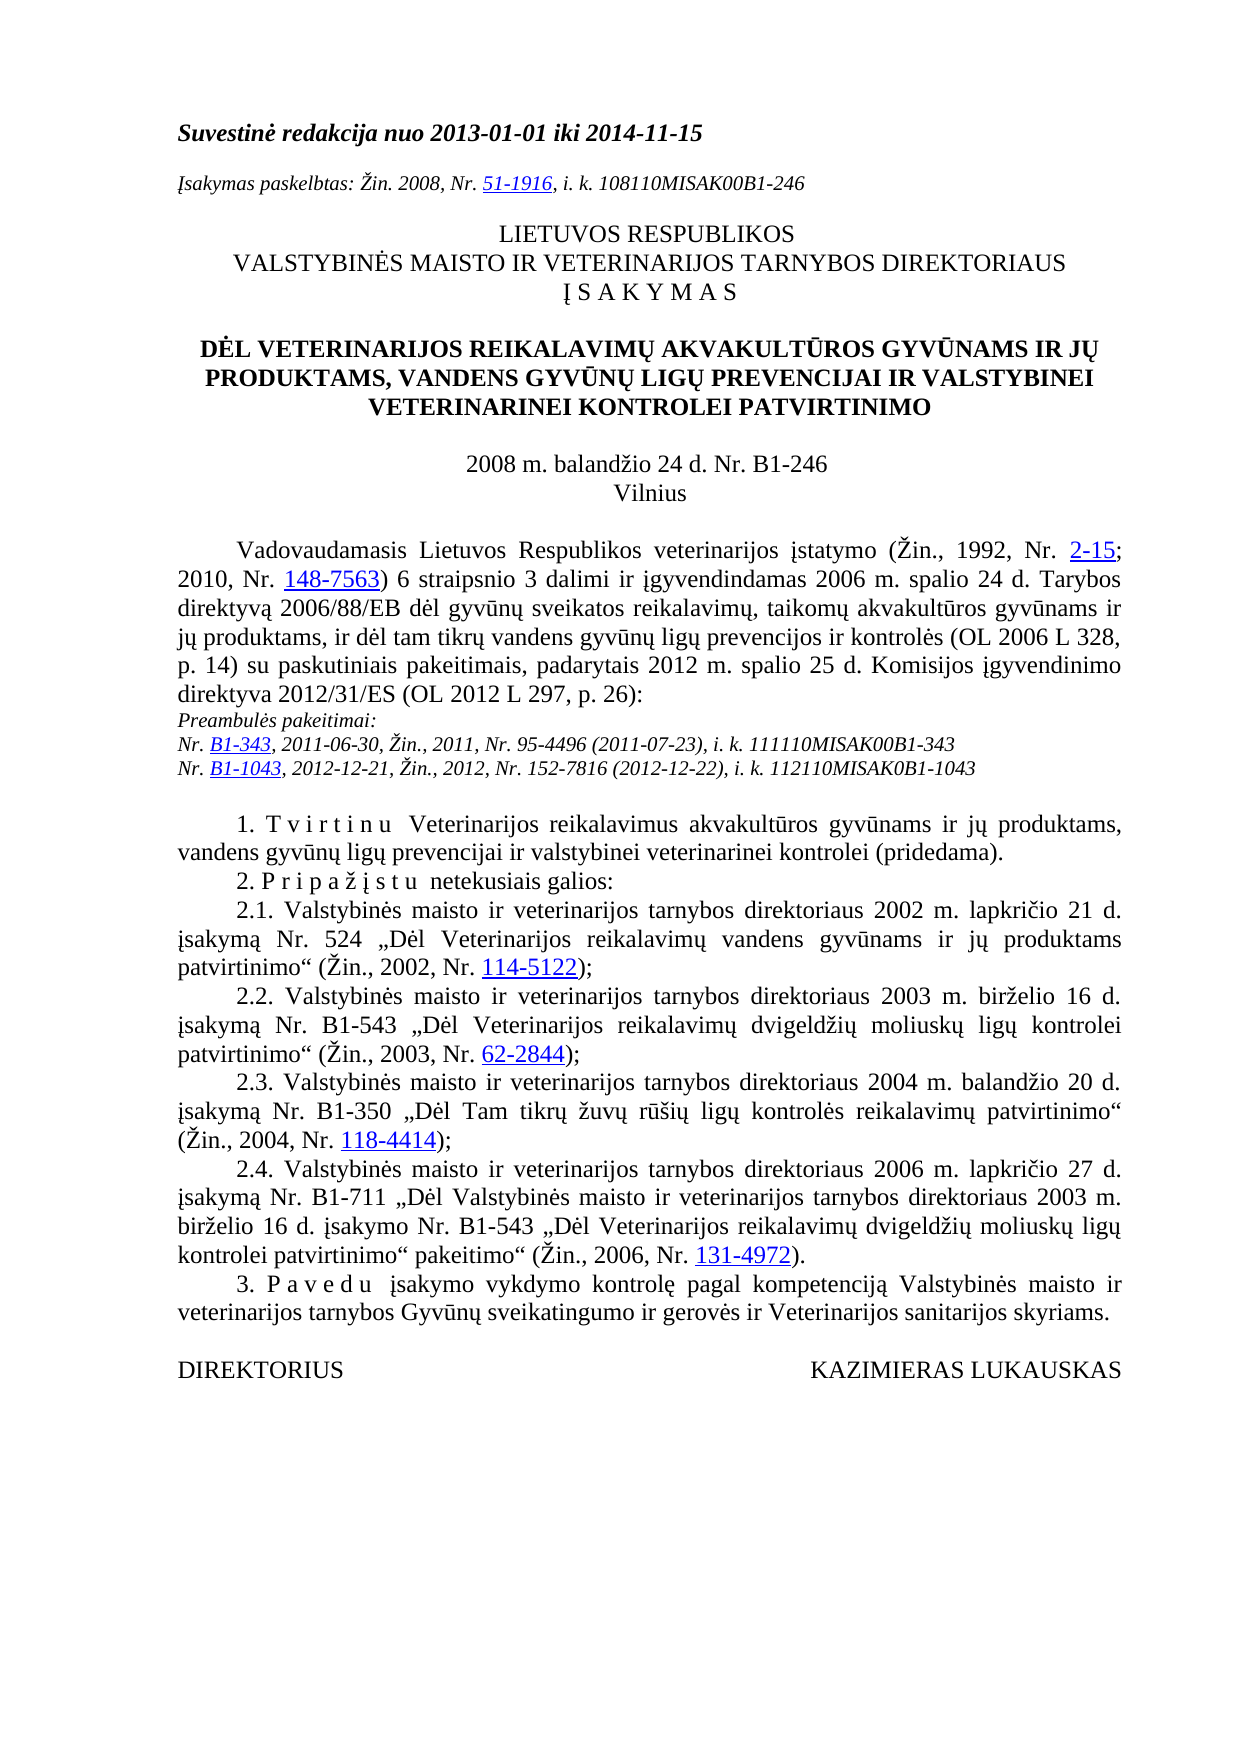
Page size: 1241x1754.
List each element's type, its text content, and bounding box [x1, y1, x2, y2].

text 2.1. Valstybinės maisto ir veterinarijos tarnybos direktoriaus 2002 m. lapkričio 21 d. įsakymą Nr. 524 „Dėl Veterinarijos reikalavimų vandens gyvūnams ir jų produktams patvirtinimo“ (Žin., 2002, Nr. 114-5122); [177, 895, 1122, 981]
text 2008 m. balandžio 24 d. Nr. B1-246 [177, 449, 1122, 478]
text Vilnius [177, 478, 1122, 507]
text DĖL VETERINARIJOS REIKALAVIMŲ AKVAKULTŪROS GYVŪNAMS IR JŲ PRODUKTAMS, VANDENS GYVŪNŲ LIGŲ PREVENCIJAI IR VALSTYBINEI VETERINARINEI KONTROLEI PATVIRTINIMO [177, 334, 1122, 420]
text Nr. B1-343, 2011-06-30, Žin., 2011, Nr. 95-4496 (2011-07-23), i. k. 111110MISAK00B1-343 [177, 732, 1122, 756]
text 1. Tvirtinu Veterinarijos reikalavimus akvakultūros gyvūnams ir jų produktams, vandens gyvūnų ligų prevencijai ir valstybinei veterinarinei kontrolei (pridedama). [177, 809, 1122, 866]
text Įsakymas paskelbtas: Žin. 2008, Nr. 51-1916, i. k. 108110MISAK00B1-246 [177, 171, 1122, 195]
text 2.4. Valstybinės maisto ir veterinarijos tarnybos direktoriaus 2006 m. lapkričio 27 d. įsakymą Nr. B1-711 „Dėl Valstybinės maisto ir veterinarijos tarnybos direktoriaus 2003 m. birželio 16 d. įsakymo Nr. B1-543 „Dėl Veterinarijos reikalavimų dvigeldžių moliuskų ligų kontrolei patvirtinimo“ pakeitimo“ (Žin., 2006, Nr. 131-4972). [177, 1154, 1122, 1269]
text 3. Pavedu įsakymo vykdymo kontrolę pagal kompetenciją Valstybinės maisto ir veterinarijos tarnybos Gyvūnų sveikatingumo ir gerovės ir Veterinarijos sanitarijos skyriams. [177, 1269, 1122, 1326]
text DIREKTORIUS KAZIMIERAS LUKAUSKAS [177, 1355, 1122, 1384]
text ĮSAKYMAS [177, 277, 1122, 305]
text Suvestinė redakcija nuo 2013-01-01 iki 2014-11-15 [177, 118, 1122, 147]
text LIETUVOS RESPUBLIKOS VALSTYBINĖS MAISTO IR VETERINARIJOS TARNYBOS DIREKTORIAUS [177, 219, 1122, 277]
text Preambulės pakeitimai: [177, 708, 1122, 732]
text Vadovaudamasis Lietuvos Respublikos veterinarijos įstatymo (Žin., 1992, Nr. 2-15; 2010, Nr. 148-7563) 6 straipsnio 3 dalimi ir įgyvendindamas 2006 m. spalio 24 d. Tarybos direktyvą 2006/88/EB dėl gyvūnų sveikatos reikalavimų, taikomų akvakultūros gyvūnams ir jų produktams, ir dėl tam tikrų vandens gyvūnų ligų prevencijos ir kontrolės (OL 2006 L 328, p. 14) su paskutiniais pakeitimais, padarytais 2012 m. spalio 25 d. Komisijos įgyvendinimo direktyva 2012/31/ES (OL 2012 L 297, p. 26): [177, 535, 1122, 708]
text 2.3. Valstybinės maisto ir veterinarijos tarnybos direktoriaus 2004 m. balandžio 20 d. įsakymą Nr. B1-350 „Dėl Tam tikrų žuvų rūšių ligų kontrolės reikalavimų patvirtinimo“ (Žin., 2004, Nr. 118-4414); [177, 1067, 1122, 1154]
text Nr. B1-1043, 2012-12-21, Žin., 2012, Nr. 152-7816 (2012-12-22), i. k. 112110MISAK0B1-1043 [177, 756, 1122, 780]
text 2.2. Valstybinės maisto ir veterinarijos tarnybos direktoriaus 2003 m. birželio 16 d. įsakymą Nr. B1-543 „Dėl Veterinarijos reikalavimų dvigeldžių moliuskų ligų kontrolei patvirtinimo“ (Žin., 2003, Nr. 62-2844); [177, 981, 1122, 1067]
text 2. Pripažįstu netekusiais galios: [177, 866, 1122, 895]
